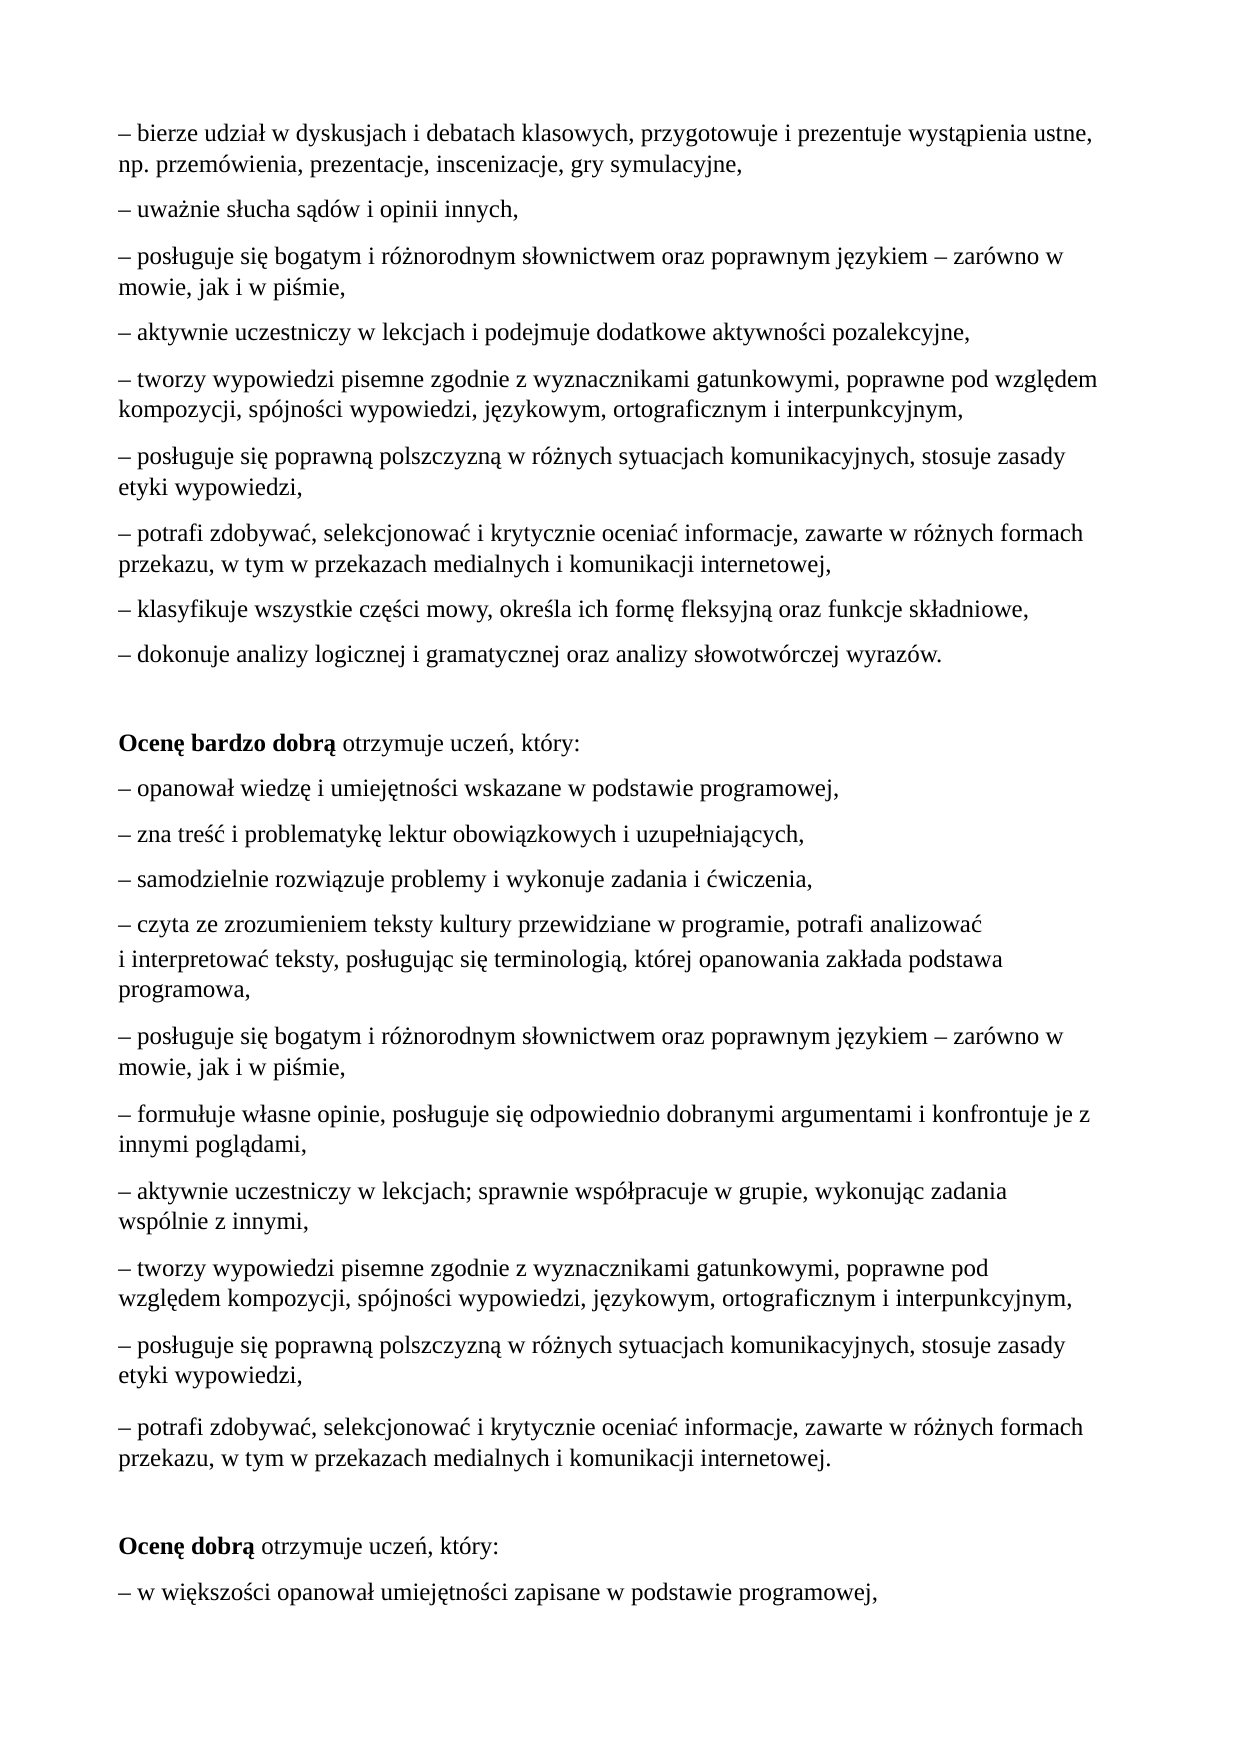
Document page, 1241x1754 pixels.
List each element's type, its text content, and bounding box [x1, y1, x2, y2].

text – aktywnie uczestniczy w lekcjach i podejmuje dodatkowe aktywności pozalekcyjne, [118, 317, 1122, 345]
text – formułuje własne opinie, posługuje się odpowiednio dobranymi argumentami i konfrontuje je z innymi poglądami, [118, 1099, 1109, 1158]
text – bierze udział w dyskusjach i debatach klasowych, przygotowuje i prezentuje wystąpienia ustne, np. przemówienia, prezentacje, inscenizacje, gry symulacyjne, [118, 118, 1122, 178]
text – klasyfikuje wszystkie części mowy, określa ich formę fleksyjną oraz funkcje składniowe, [118, 594, 1122, 623]
text Ocenę bardzo dobrą otrzymuje uczeń, który: [118, 728, 1122, 757]
text Ocenę dobrą otrzymuje uczeń, który: [118, 1531, 1122, 1560]
text – potrafi zdobywać, selekcjonować i krytycznie oceniać informacje, zawarte w różnych formach przekazu, w tym w przekazach medialnych i komunikacji internetowej, [118, 518, 1120, 578]
text i interpretować teksty, posługując się terminologią, której opanowania zakłada podstawa programowa, [118, 944, 1047, 1003]
text – posługuje się bogatym i różnorodnym słownictwem oraz poprawnym językiem – zarówno w mowie, jak i w piśmie, [118, 1021, 1072, 1081]
text – uważnie słucha sądów i opinii innych, [118, 194, 1122, 223]
text – posługuje się bogatym i różnorodnym słownictwem oraz poprawnym językiem – zarówno w mowie, jak i w piśmie, [118, 241, 1122, 300]
text – aktywnie uczestniczy w lekcjach; sprawnie współpracuje w grupie, wykonując zadania wspólnie z innymi, [118, 1176, 1039, 1235]
text – opanował wiedzę i umiejętności wskazane w podstawie programowej, [118, 773, 1122, 802]
text – dokonuje analizy logicznej i gramatycznej oraz analizy słowotwórczej wyrazów. [118, 639, 1122, 668]
text – samodzielnie rozwiązuje problemy i wykonuje zadania i ćwiczenia, [118, 864, 1122, 893]
text – czyta ze zrozumieniem teksty kultury przewidziane w programie, potrafi analizować [118, 909, 1122, 938]
text – tworzy wypowiedzi pisemne zgodnie z wyznacznikami gatunkowymi, poprawne pod względem kompozycji, spójności wypowiedzi, językowym, ortograficznym i interpunkcyjnym, [118, 1253, 1093, 1312]
text – posługuje się poprawną polszczyzną w różnych sytuacjach komunikacyjnych, stosuje zasady etyki wypowiedzi, [118, 1330, 1093, 1389]
text – potrafi zdobywać, selekcjonować i krytycznie oceniać informacje, zawarte w różnych formach przekazu, w tym w przekazach medialnych i komunikacji internetowej. [118, 1412, 1109, 1471]
text – zna treść i problematykę lektur obowiązkowych i uzupełniających, [118, 819, 1122, 847]
text – tworzy wypowiedzi pisemne zgodnie z wyznacznikami gatunkowymi, poprawne pod względem kompozycji, spójności wypowiedzi, językowym, ortograficznym i interpunkcyjnym, [118, 364, 1122, 423]
text – w większości opanował umiejętności zapisane w podstawie programowej, [118, 1577, 1122, 1605]
text – posługuje się poprawną polszczyzną w różnych sytuacjach komunikacyjnych, stosuje zasady etyki wypowiedzi, [118, 441, 1120, 501]
